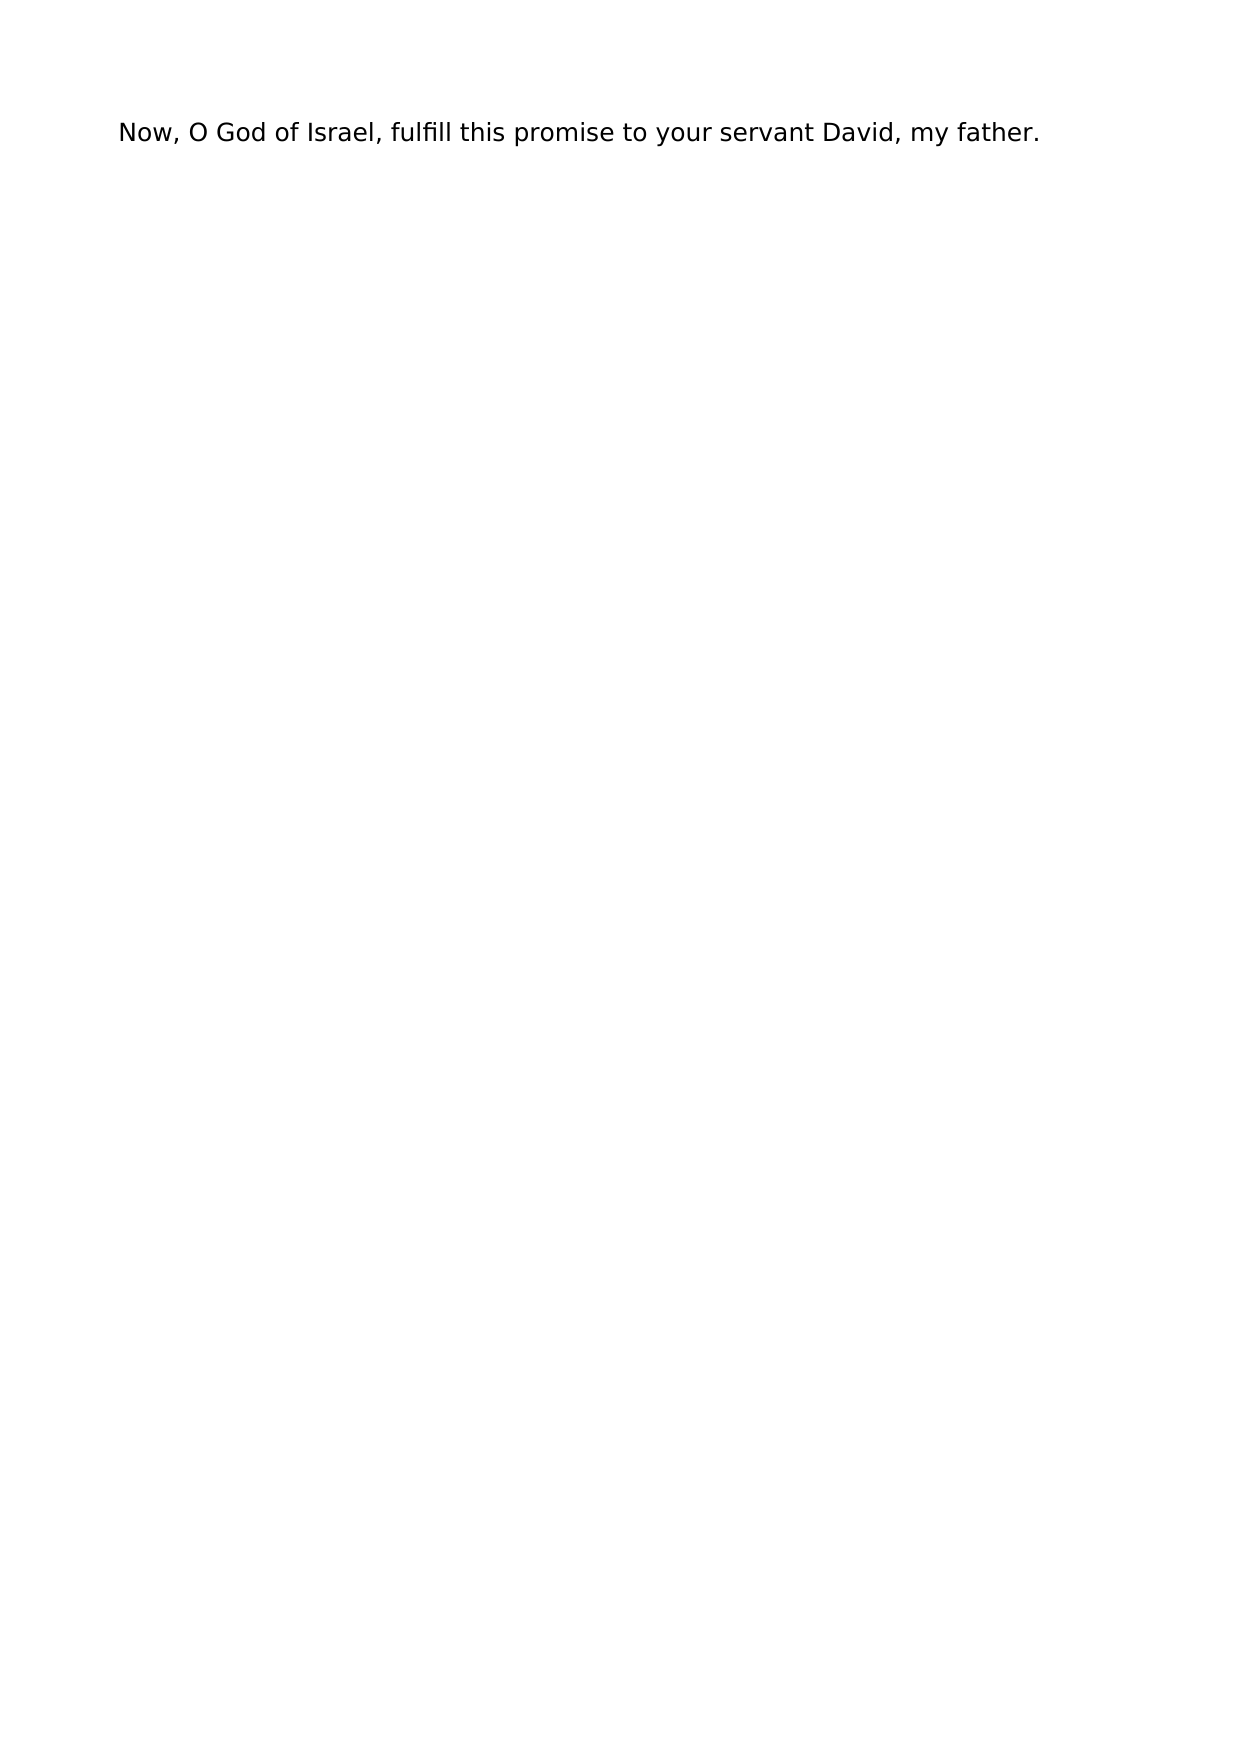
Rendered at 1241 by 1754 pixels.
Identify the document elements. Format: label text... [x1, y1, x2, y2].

text Now, O God of Israel, fulfill this promise to your servant David, my father. [118, 118, 1122, 147]
